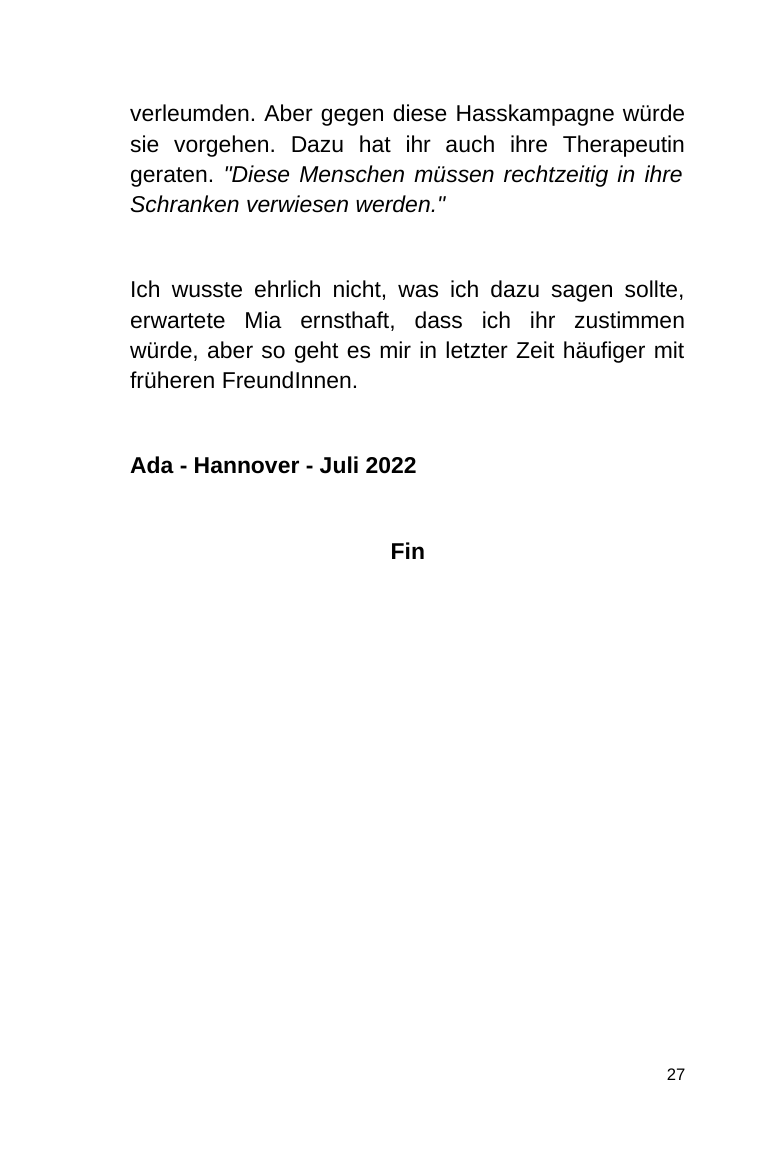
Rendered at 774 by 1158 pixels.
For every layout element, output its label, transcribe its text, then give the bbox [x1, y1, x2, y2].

text Ada - Hannover - Juli 2022 [130, 452, 685, 479]
text Ich wusste ehrlich nicht, was ich dazu sagen sollte, erwartete Mia ernsthaft, dass ich ihr zustimmen würde, aber so geht es mir in letzter Zeit häufiger mit früheren FreundInnen. [130, 276, 685, 393]
text Fin [130, 538, 685, 564]
text verleumden. Aber gegen diese Hasskampagne würde sie vorgehen. Dazu hat ihr auch ihre Therapeutin geraten. "Diese Menschen müssen rechtzeitig in ihre Schranken verwiesen werden." [130, 100, 685, 217]
